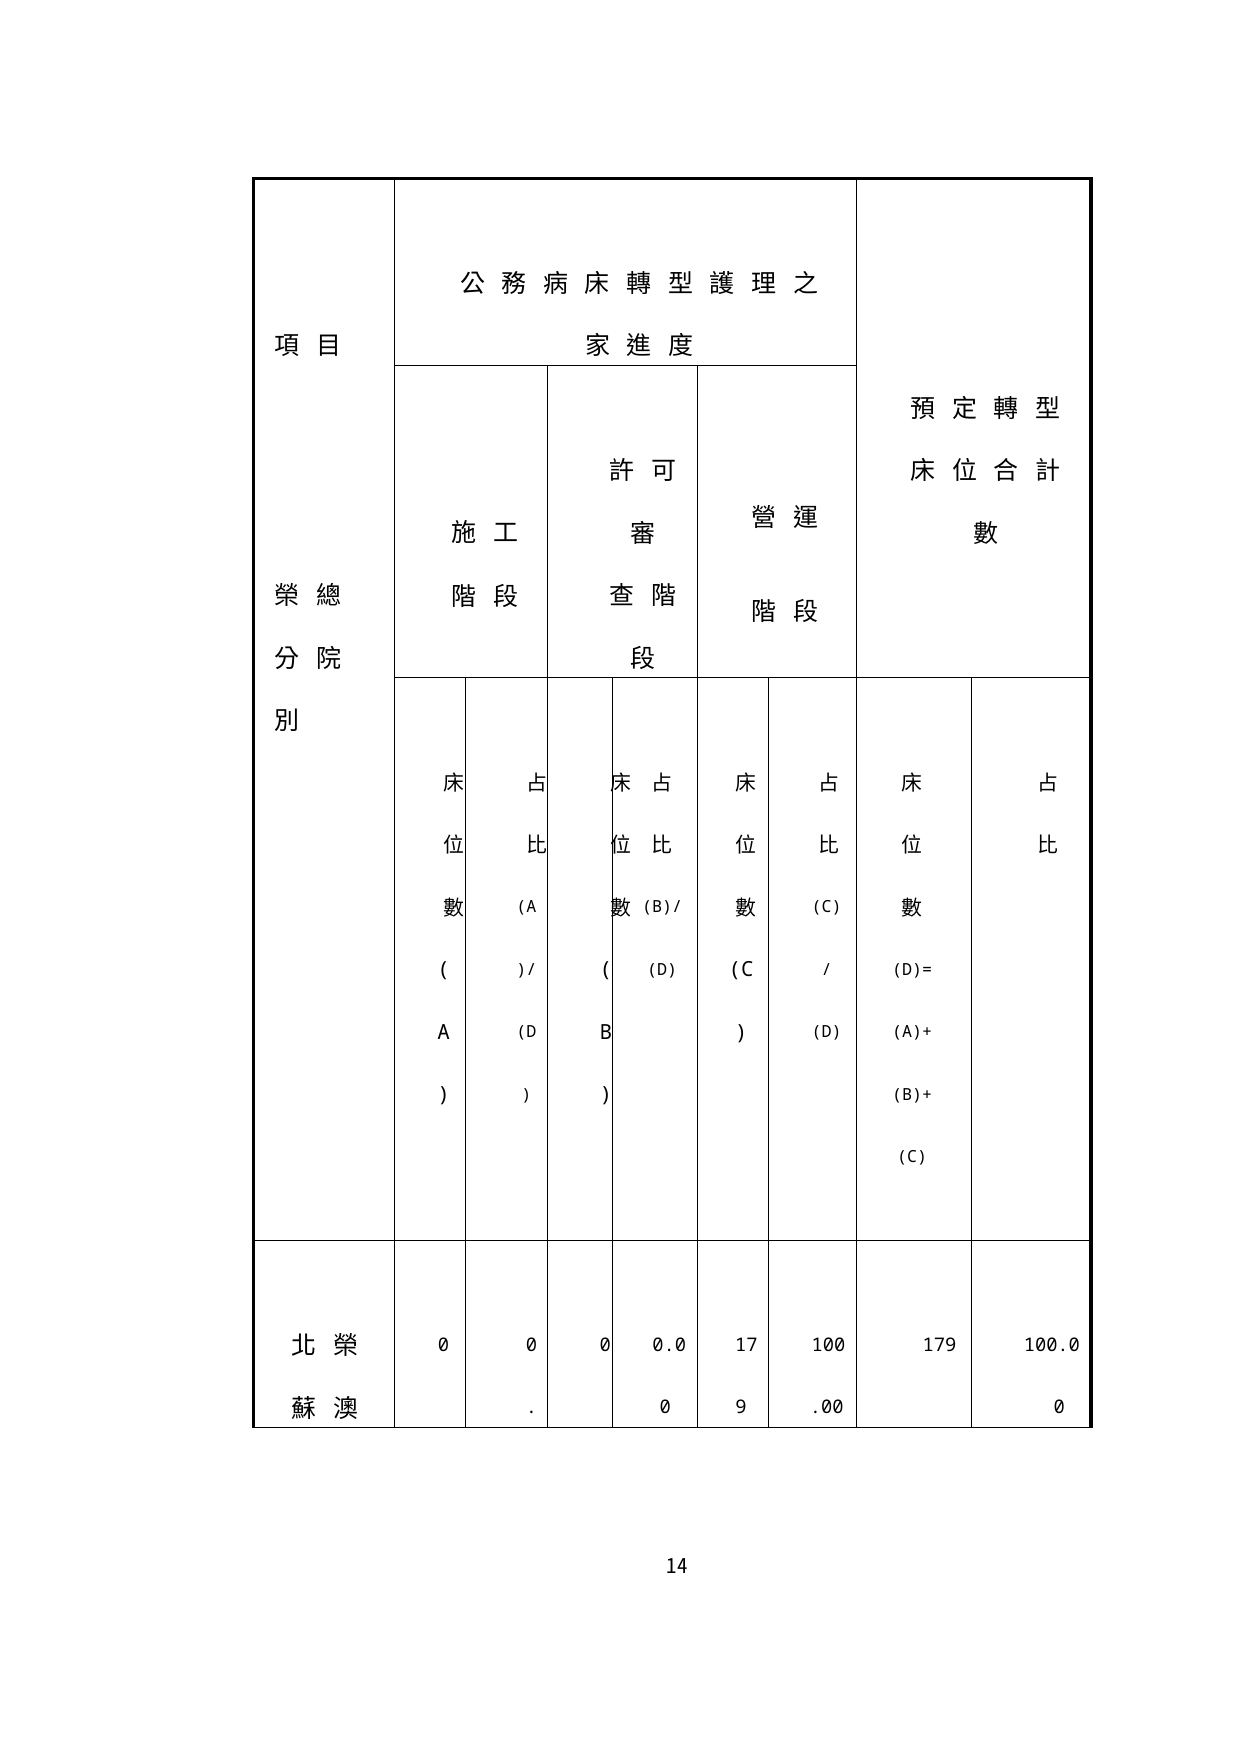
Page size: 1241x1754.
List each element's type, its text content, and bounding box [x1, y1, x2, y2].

table_cell 179 [857, 1241, 971, 1427]
table_cell 占比 (B)/(D) [613, 678, 697, 1240]
table_cell 床位數 (B) [548, 678, 612, 1240]
table_header 公務病床轉型護理之家進度 [395, 180, 856, 365]
table_cell 床位數 (C) [698, 678, 768, 1240]
table_cell 北榮 蘇澳 [255, 1241, 394, 1427]
table_cell 床位數 (A) [395, 678, 465, 1240]
table_cell 100.00 [972, 1241, 1089, 1427]
table_cell 0. [466, 1241, 547, 1427]
table_cell 占比 (A)/(D) [466, 678, 547, 1240]
table_cell 0 [395, 1241, 465, 1427]
table_cell 營運 階段 [698, 366, 856, 677]
table_cell 100.00 [769, 1241, 856, 1427]
table_cell 占比 [972, 678, 1089, 1240]
table_cell 許可審 查階段 [548, 366, 697, 677]
table_cell 179 [698, 1241, 768, 1427]
table_cell 占比 (C)/(D) [769, 678, 856, 1240]
table_cell 施工 階段 [395, 366, 547, 677]
table_header 項目 榮總 分院別 [255, 180, 394, 1240]
table_cell 0 [548, 1241, 612, 1427]
table_header 預定轉型 床位合計數 [857, 180, 1089, 677]
table_cell 0.00 [613, 1241, 697, 1427]
table_cell 床位數 (D)= (A)+(B)+(C) [857, 678, 971, 1240]
